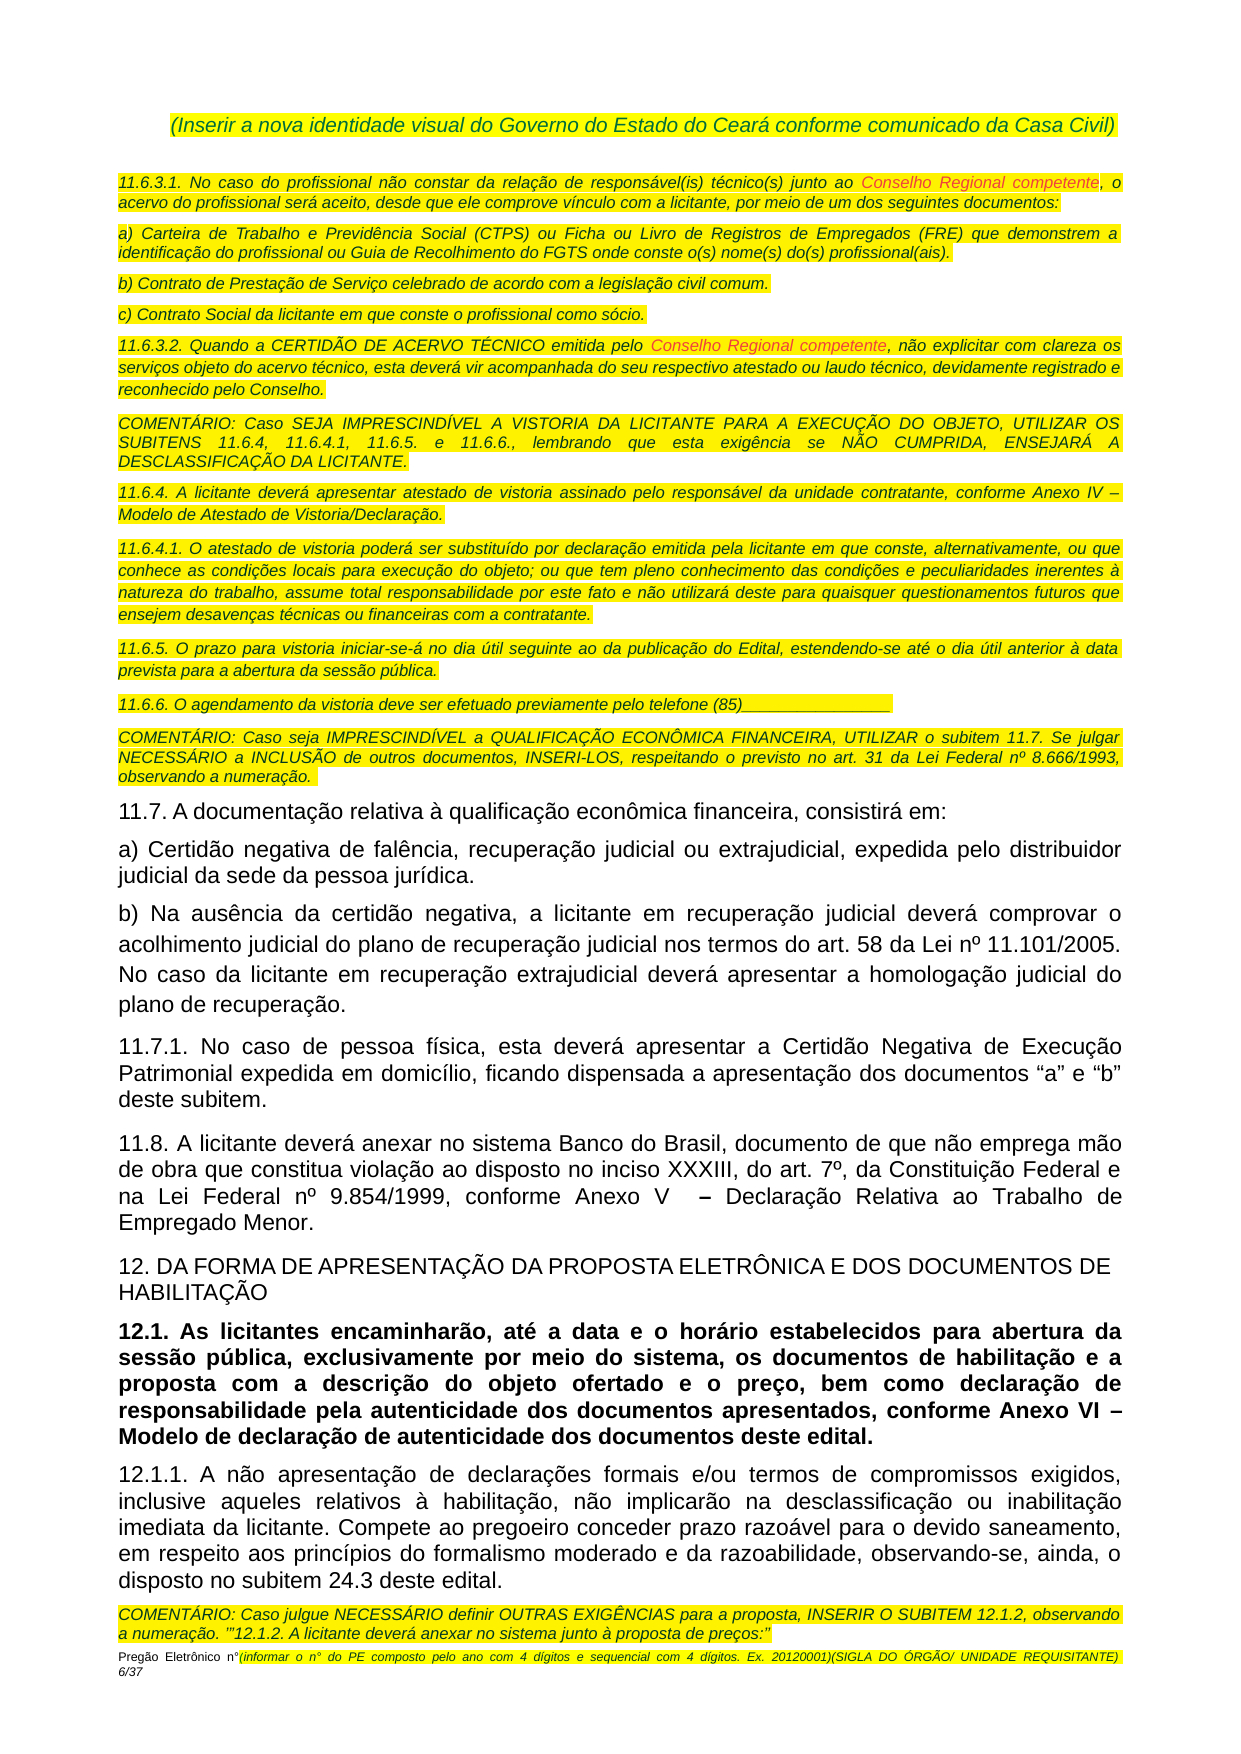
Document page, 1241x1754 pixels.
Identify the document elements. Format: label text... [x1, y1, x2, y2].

text 11.7. A documentação relativa à qualificação econômica financeira, consistirá em: [118, 798, 1123, 824]
text 12. DA FORMA DE APRESENTAÇÃO DA PROPOSTA ELETRÔNICA E DOS DOCUMENTOS DE HABILITAÇÃO [118, 1253, 1123, 1306]
text 11.7.1. No caso de pessoa física, esta deverá apresentar a Certidão Negativa de Execução Patrimonial expedida em domicílio, ficando dispensada a apresentação dos documentos “a” e “b” deste subitem. [118, 1033, 1123, 1112]
text 11.6.4.1. O atestado de vistoria poderá ser substituído por declaração emitida pela licitante em que conste, alternativamente, ou que conhece as condições locais para execução do objeto; ou que tem pleno conhecimento das condições e peculiaridades inerentes à natureza do trabalho, assume total responsabilidade por este fato e não utilizará deste para quaisquer questionamentos futuros que ensejem desavenças técnicas ou financeiras com a contratante. [118, 539, 1123, 624]
text 11.6.5. O prazo para vistoria iniciar-se-á no dia útil seguinte ao da publicação do Edital, estendendo-se até o dia útil anterior à data prevista para a abertura da sessão pública. [118, 638, 1123, 680]
text a) Carteira de Trabalho e Previdência Social (CTPS) ou Ficha ou Livro de Registros de Empregados (FRE) que demonstrem a identificação do profissional ou Guia de Recolhimento do FGTS onde conste o(s) nome(s) do(s) profissional(ais). [118, 223, 1121, 262]
text COMENTÁRIO: Caso seja IMPRESCINDÍVEL a QUALIFICAÇÃO ECONÔMICA FINANCEIRA, UTILIZAR o subitem 11.7. Se julgar NECESSÁRIO a INCLUSÃO de outros documentos, INSERI-LOS, respeitando o previsto no art. 31 da Lei Federal nº 8.666/1993, observando a numeração. [118, 728, 1123, 786]
text 11.6.4. A licitante deverá apresentar atestado de vistoria assinado pelo responsável da unidade contratante, conforme Anexo IV – Modelo de Atestado de Vistoria/Declaração. [118, 483, 1123, 524]
text 11.6.3.1. No caso do profissional não constar da relação de responsável(is) técnico(s) junto ao Conselho Regional competente, o acervo do profissional será aceito, desde que ele comprove vínculo com a licitante, por meio de um dos seguintes documentos: [118, 173, 1123, 212]
text 11.6.3.2. Quando a CERTIDÃO DE ACERVO TÉCNICO emitida pelo Conselho Regional competente, não explicitar com clareza os serviços objeto do acervo técnico, esta deverá vir acompanhada do seu respectivo atestado ou laudo técnico, devidamente registrado e reconhecido pelo Conselho. [118, 336, 1123, 399]
text 11.8. A licitante deverá anexar no sistema Banco do Brasil, documento de que não emprega mão de obra que constitua violação ao disposto no inciso XXXIII, do art. 7º, da Constituição Federal e na Lei Federal nº 9.854/1999, conforme Anexo V – Declaração Relativa ao Trabalho de Empregado Menor. [118, 1130, 1123, 1235]
text COMENTÁRIO: Caso julgue NECESSÁRIO definir OUTRAS EXIGÊNCIAS para a proposta, INSERIR O SUBITEM 12.1.2, observando a numeração. ’”12.1.2. A licitante deverá anexar no sistema junto à proposta de preços:’’ [118, 1605, 1123, 1643]
text c) Contrato Social da licitante em que conste o profissional como sócio. [118, 305, 1121, 324]
text 12.1.1. A não apresentação de declarações formais e/ou termos de compromissos exigidos, inclusive aqueles relativos à habilitação, não implicarão na desclassificação ou inabilitação imediata da licitante. Compete ao pregoeiro conceder prazo razoável para o devido saneamento, em respeito aos princípios do formalismo moderado e da razoabilidade, observando-se, ainda, o disposto no subitem 24.3 deste edital. [118, 1461, 1123, 1593]
text 11.6.6. O agendamento da vistoria deve ser efetuado previamente pelo telefone (85)________________ [118, 694, 1123, 713]
text b) Na ausência da certidão negativa, a licitante em recuperação judicial deverá comprovar o acolhimento judicial do plano de recuperação judicial nos termos do art. 58 da Lei nº 11.101/2005. No caso da licitante em recuperação extrajudicial deverá apresentar a homologação judicial do plano de recuperação. [118, 900, 1123, 1017]
text COMENTÁRIO: Caso SEJA IMPRESCINDÍVEL A VISTORIA DA LICITANTE PARA A EXECUÇÃO DO OBJETO, UTILIZAR OS SUBITENS 11.6.4, 11.6.4.1, 11.6.5. e 11.6.6., lembrando que esta exigência se NÃO CUMPRIDA, ENSEJARÁ A DESCLASSIFICAÇÃO DA LICITANTE. [118, 413, 1123, 471]
text 12.1. As licitantes encaminharão, até a data e o horário estabelecidos para abertura da sessão pública, exclusivamente por meio do sistema, os documentos de habilitação e a proposta com a descrição do objeto ofertado e o preço, bem como declaração de responsabilidade pela autenticidade dos documentos apresentados, conforme Anexo VI – Modelo de declaração de autenticidade dos documentos deste edital. [118, 1318, 1123, 1449]
text b) Contrato de Prestação de Serviço celebrado de acordo com a legislação civil comum. [118, 274, 1123, 293]
text a) Certidão negativa de falência, recuperação judicial ou extrajudicial, expedida pelo distribuidor judicial da sede da pessoa jurídica. [118, 836, 1123, 888]
